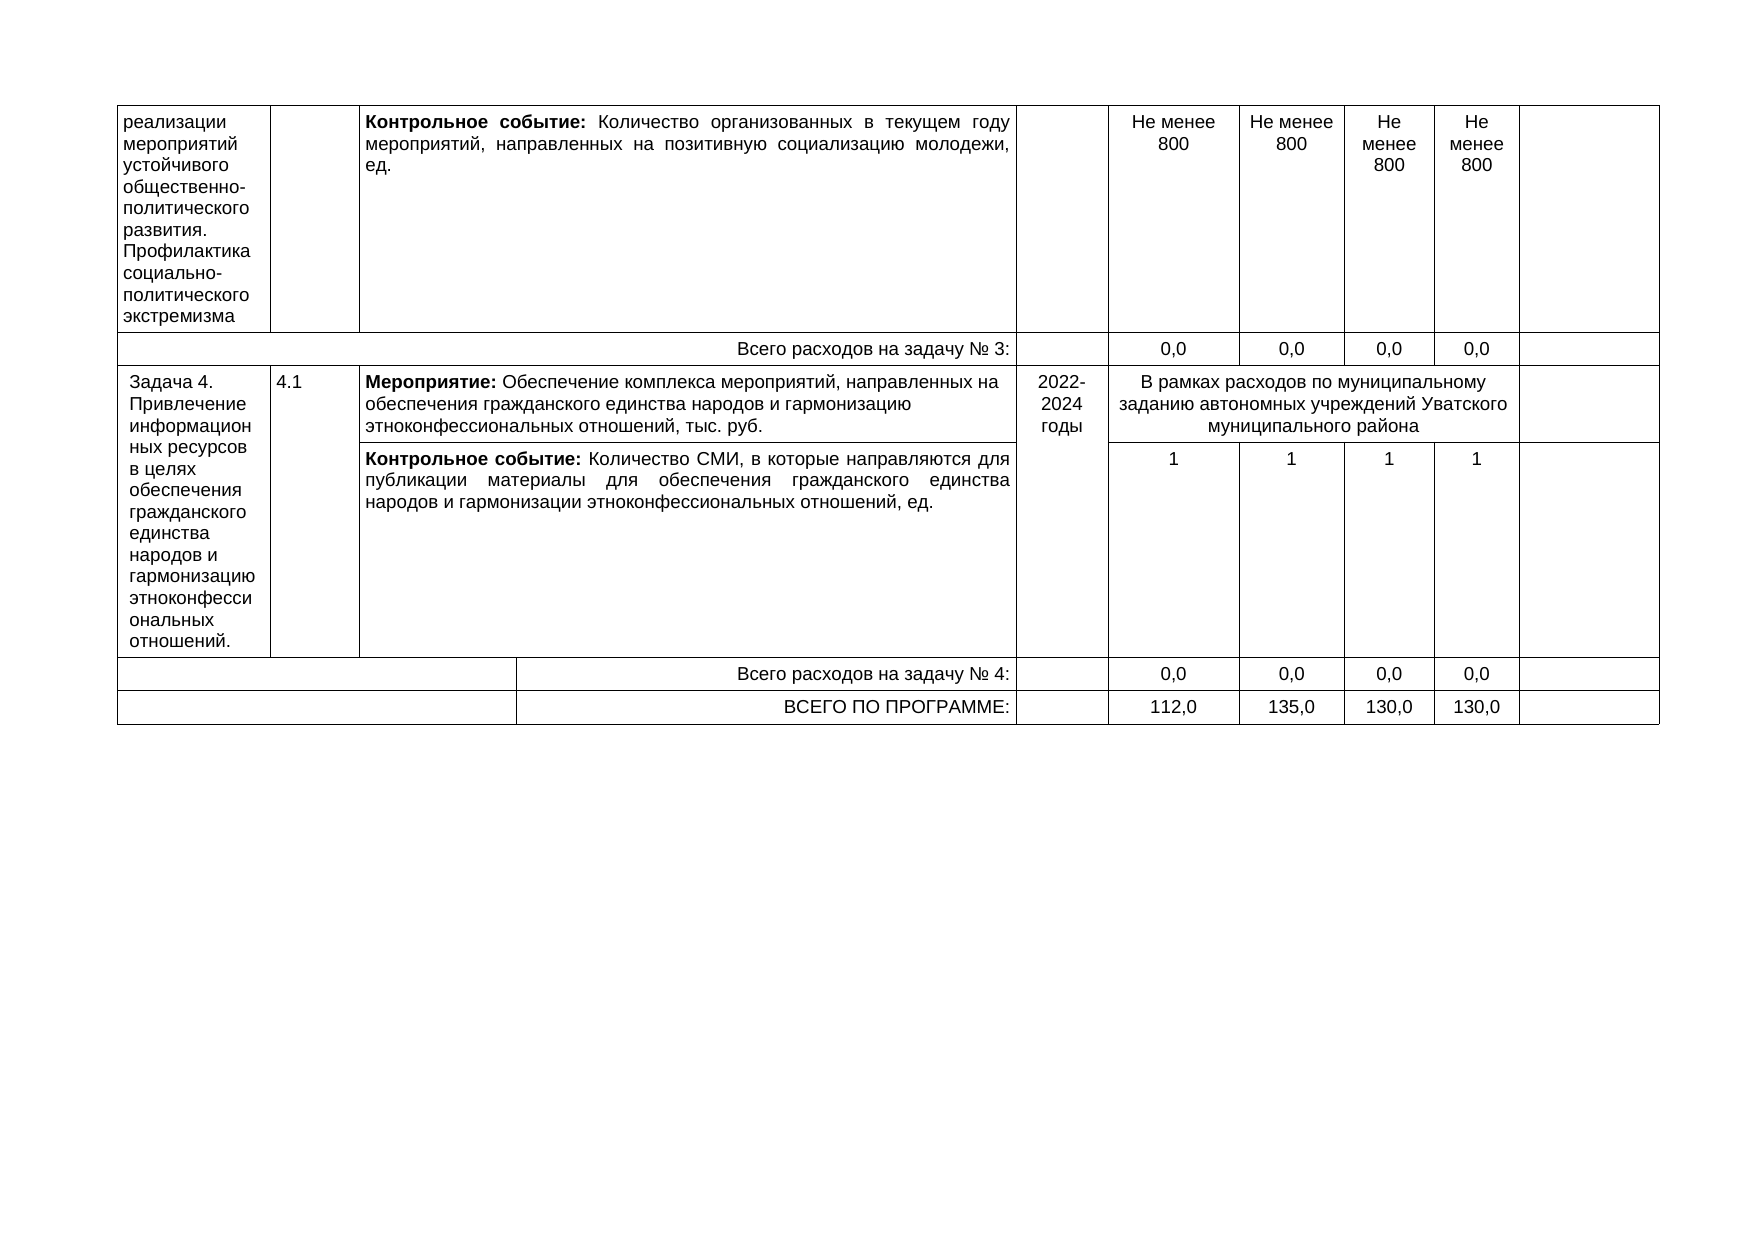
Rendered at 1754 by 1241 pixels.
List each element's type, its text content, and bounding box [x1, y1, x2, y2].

table_cell Мероприятие: Обеспечение комплекса мероприятий, направленных на обеспечения гражданского единства народов и гармонизацию этноконфессиональных отношений, тыс. руб. [360, 366, 1016, 442]
table_cell 0,0 [1240, 658, 1344, 690]
table_cell 1 [1109, 443, 1239, 657]
table_cell 4.1 [271, 366, 359, 657]
table_cell [118, 691, 516, 723]
table_cell 1 [1435, 443, 1519, 657]
table_cell [1520, 106, 1659, 332]
table_cell [1017, 658, 1108, 690]
table_cell 0,0 [1345, 658, 1434, 690]
table_cell 0,0 [1435, 658, 1519, 690]
table_cell 130,0 [1435, 691, 1519, 723]
table_cell Всего расходов на задачу № 3: [118, 333, 1016, 365]
table_cell Всего расходов на задачу № 4: [517, 658, 1016, 690]
table_cell 0,0 [1435, 333, 1519, 365]
table_cell Не менее 800 [1109, 106, 1239, 332]
table_cell Контрольное событие: Количество организованных в текущем году мероприятий, направленных на позитивную социализацию молодежи, ед. [360, 106, 1016, 332]
table_cell 135,0 [1240, 691, 1344, 723]
table_cell 0,0 [1109, 333, 1239, 365]
table_cell 0,0 [1345, 333, 1434, 365]
table_cell [1520, 366, 1659, 442]
table_cell [271, 106, 359, 332]
table_cell Не менее 800 [1345, 106, 1434, 332]
table_cell Не менее 800 [1240, 106, 1344, 332]
table_cell 130,0 [1345, 691, 1434, 723]
table_cell 112,0 [1109, 691, 1239, 723]
table_cell Не менее 800 [1435, 106, 1519, 332]
table_cell [1520, 333, 1659, 365]
table_cell ВСЕГО ПО ПРОГРАММЕ: [517, 691, 1016, 723]
table_cell [1520, 658, 1659, 690]
table_cell [1017, 106, 1108, 332]
table_cell Контрольное событие: Количество СМИ, в которые направляются для публикации материалы для обеспечения гражданского единства народов и гармонизации этноконфессиональных отношений, ед. [360, 443, 1016, 657]
table_cell [1520, 691, 1659, 723]
table_cell реализации мероприятий устойчивого общественно-политического развития. Профилактика социально-политического экстремизма [118, 106, 270, 332]
table_cell Задача 4. Привлечение информационных ресурсов в целях обеспечения гражданского единства народов и гармонизацию этноконфессиональных отношений. [118, 366, 270, 657]
table_cell [118, 658, 516, 690]
table_cell 1 [1240, 443, 1344, 657]
table_cell 2022-2024 годы [1017, 366, 1108, 657]
table_cell В рамках расходов по муниципальному заданию автономных учреждений Уватского муниципального района [1109, 366, 1519, 442]
table_cell 0,0 [1240, 333, 1344, 365]
table_cell [1017, 333, 1108, 365]
table_cell 1 [1345, 443, 1434, 657]
table_cell 0,0 [1109, 658, 1239, 690]
table_cell [1017, 691, 1108, 723]
table_cell [1520, 443, 1659, 657]
